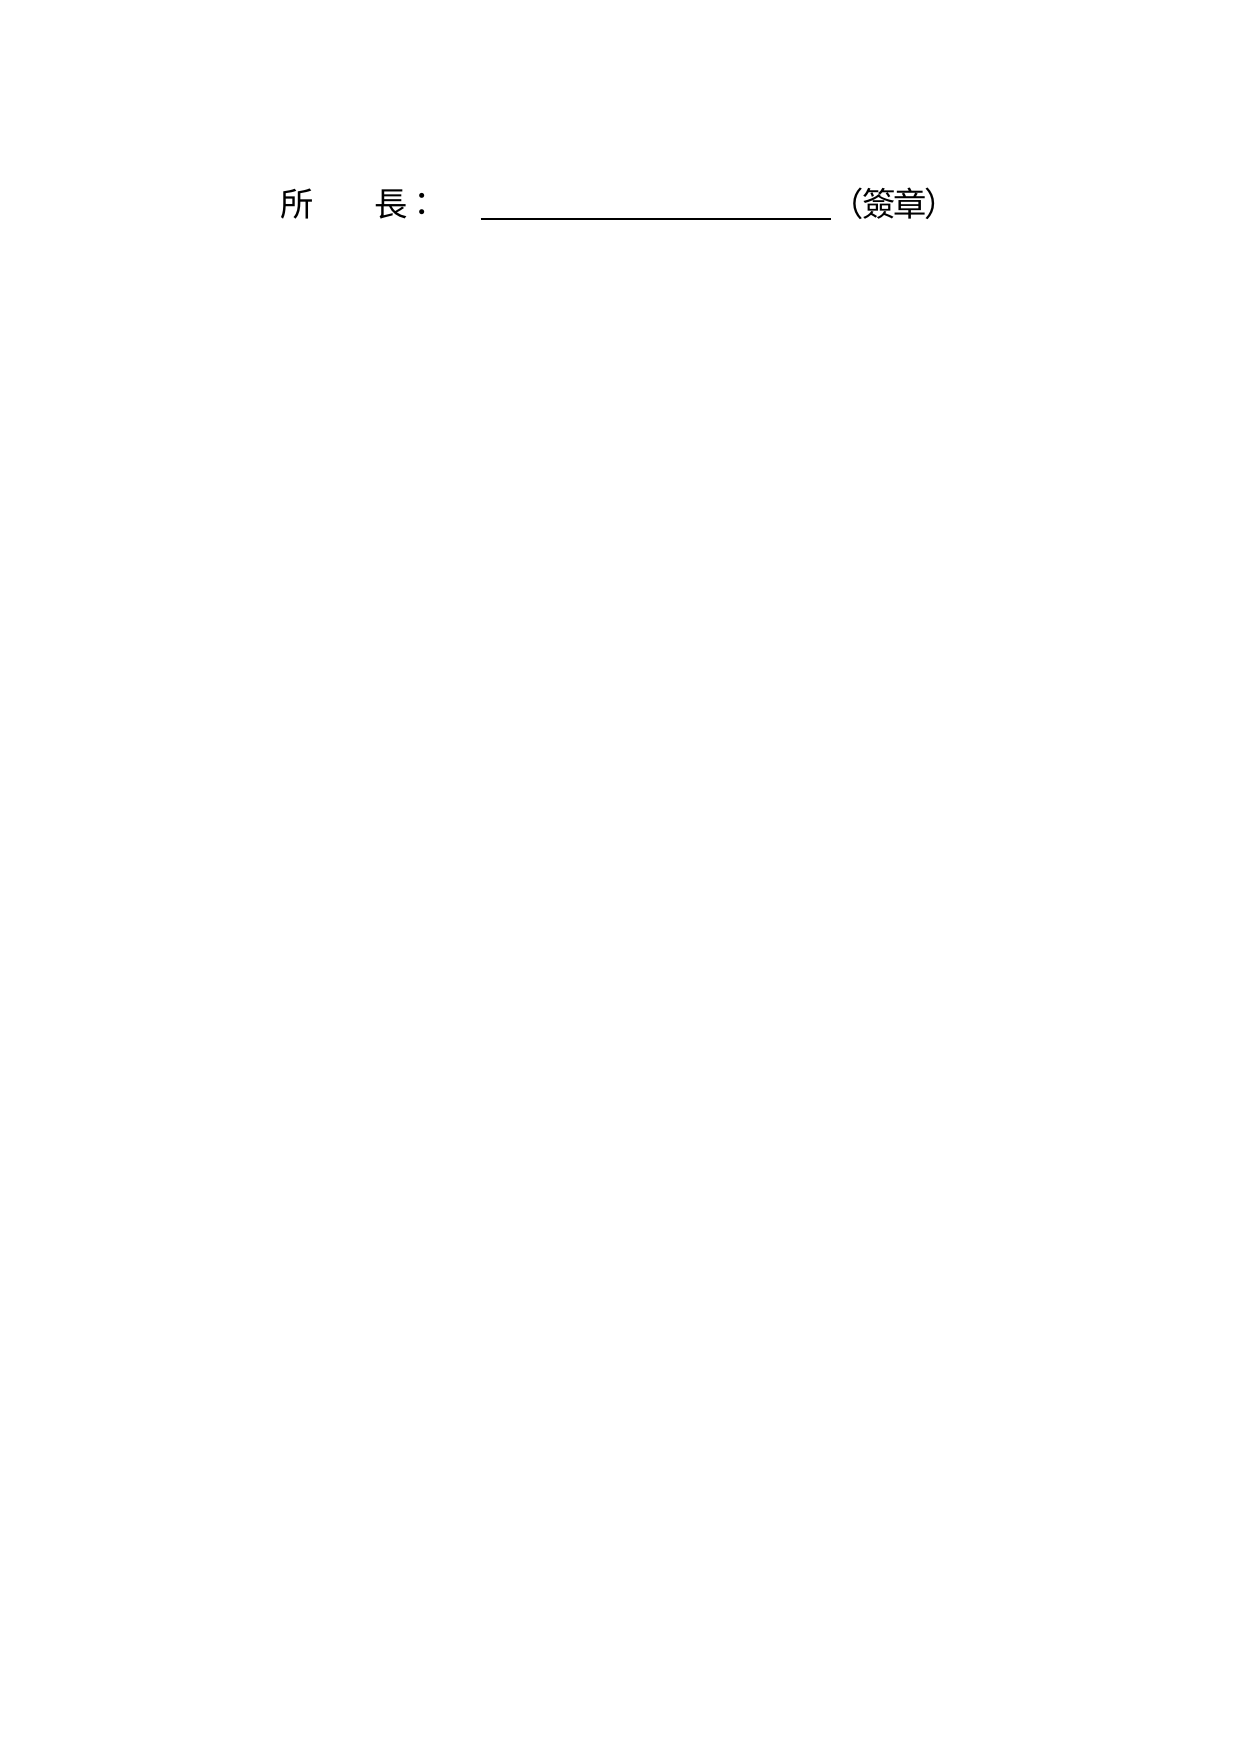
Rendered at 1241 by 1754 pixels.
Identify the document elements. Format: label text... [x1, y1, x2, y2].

text 所 長： （簽章） [187, 164, 1053, 239]
